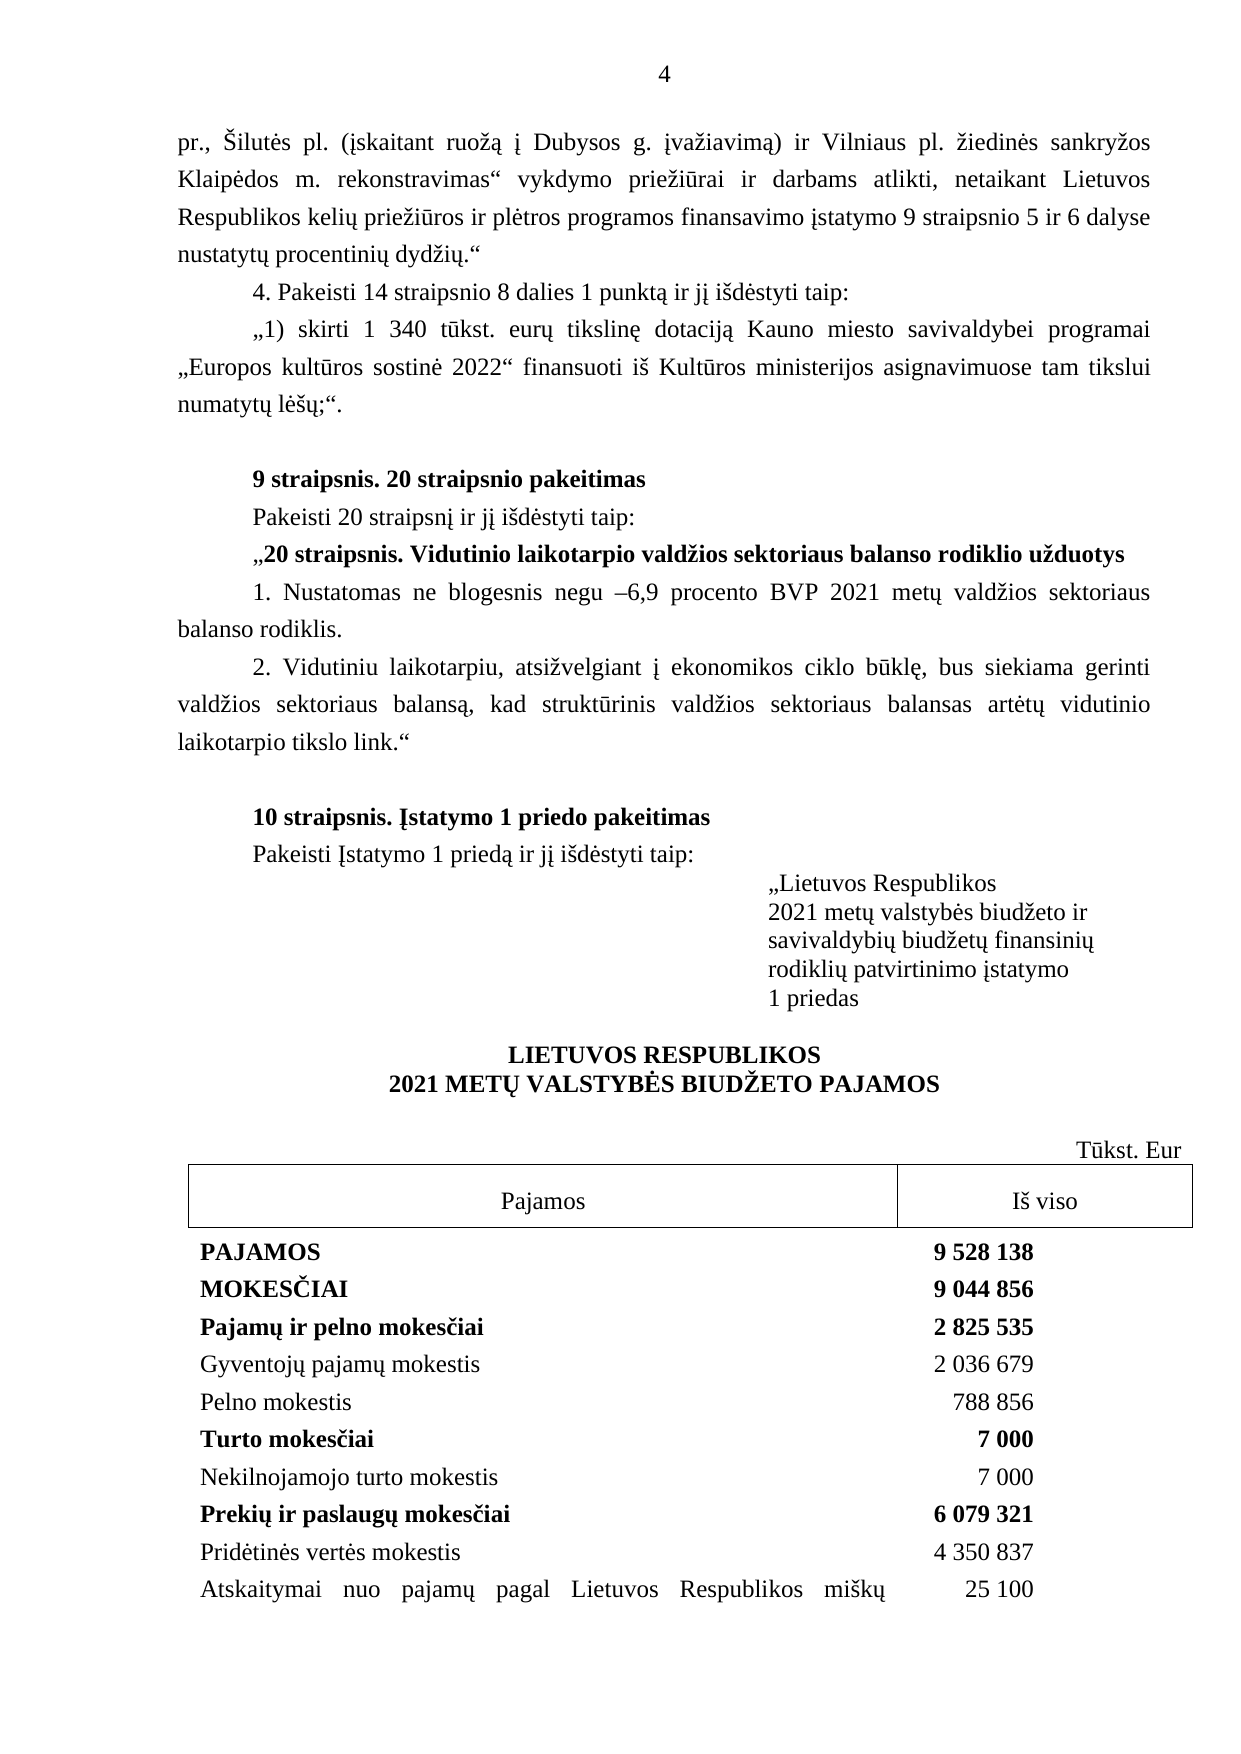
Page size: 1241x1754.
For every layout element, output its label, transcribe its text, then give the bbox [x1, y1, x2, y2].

table_cell 7 000 [897, 1415, 1045, 1453]
text 4. Pakeisti 14 straipsnio 8 dalies 1 punktą ir jį išdėstyti taip: [177, 268, 1152, 306]
text 1 priedas [768, 983, 1152, 1012]
text 1. Nustatomas ne blogesnis negu –6,9 procento BVP 2021 metų valdžios sektoriaus balanso rodiklis. [177, 568, 1152, 643]
text rodiklių patvirtinimo įstatymo [768, 954, 1152, 983]
table_cell Prekių ir paslaugų mokesčiai [189, 1490, 897, 1528]
table_cell 9 044 856 [897, 1265, 1045, 1303]
table_cell [1045, 1528, 1192, 1565]
text „20 straipsnis. Vidutinio laikotarpio valdžios sektoriaus balanso rodiklio užduotys [177, 531, 1152, 568]
table_cell Nekilnojamojo turto mokestis [189, 1453, 897, 1490]
table_cell Iš viso [898, 1165, 1192, 1227]
text „Lietuvos Respublikos [768, 868, 1152, 897]
table_cell [1045, 1415, 1192, 1453]
text 2021 metų valstybės biudžeto ir [768, 897, 1152, 926]
table_cell 9 528 138 [897, 1228, 1045, 1265]
text Pakeisti 20 straipsnį ir jį išdėstyti taip: [177, 493, 1152, 531]
text Pakeisti Įstatymo 1 priedą ir jį išdėstyti taip: [177, 831, 1152, 868]
table_cell 6 079 321 [897, 1490, 1045, 1528]
table_cell [1045, 1303, 1192, 1340]
text 2. Vidutiniu laikotarpiu, atsižvelgiant į ekonomikos ciklo būklę, bus siekiama gerinti valdžios sektoriaus balansą, kad struktūrinis valdžios sektoriaus balansas artėtų vidutinio laikotarpio tikslo link.“ [177, 643, 1152, 756]
table_cell 4 350 837 [897, 1528, 1045, 1565]
table_cell Pridėtinės vertės mokestis [189, 1528, 897, 1565]
table_cell [1045, 1265, 1192, 1303]
table_cell [1045, 1378, 1192, 1415]
table_cell 788 856 [897, 1378, 1045, 1415]
text savivaldybių biudžetų finansinių [768, 926, 1152, 954]
text 9 straipsnis. 20 straipsnio pakeitimas [177, 456, 1152, 493]
table_cell [1045, 1565, 1192, 1626]
table_cell Pelno mokestis [189, 1378, 897, 1415]
table_cell 2 825 535 [897, 1303, 1045, 1340]
table_cell 7 000 [897, 1453, 1045, 1490]
table_cell Pajamos [189, 1165, 897, 1227]
table_header Tūkst. Eur [1045, 1127, 1192, 1164]
text „1) skirti 1 340 tūkst. eurų tikslinę dotaciją Kauno miesto savivaldybei programai „Europos kultūros sostinė 2022“ finansuoti iš Kultūros ministerijos asignavimuose tam tikslui numatytų lėšų;“. [177, 306, 1152, 418]
text 10 straipsnis. Įstatymo 1 priedo pakeitimas [177, 793, 1152, 831]
table_cell PAJAMOS [189, 1228, 897, 1265]
text LIETUVOS RESPUBLIKOS [177, 1041, 1152, 1069]
table_cell [1045, 1340, 1192, 1378]
table_cell [1045, 1228, 1192, 1265]
text pr., Šilutės pl. (įskaitant ruožą į Dubysos g. įvažiavimą) ir Vilniaus pl. žiedinės sankryžos Klaipėdos m. rekonstravimas“ vykdymo priežiūrai ir darbams atlikti, netaikant Lietuvos Respublikos kelių priežiūros ir plėtros programos finansavimo įstatymo 9 straipsnio 5 ir 6 dalyse nustatytų procentinių dydžių.“ [177, 118, 1152, 268]
text 2021 METŲ VALSTYBĖS BIUDŽETO PAJAMOS [177, 1069, 1152, 1098]
table_cell Turto mokesčiai [189, 1415, 897, 1453]
table_cell Gyventojų pajamų mokestis [189, 1340, 897, 1378]
table_header [189, 1127, 897, 1164]
table_cell [1045, 1490, 1192, 1528]
table_header [897, 1127, 1045, 1164]
table_cell 25 100 [897, 1565, 1045, 1626]
table_cell [1045, 1453, 1192, 1490]
table_cell Atskaitymai nuo pajamų pagal Lietuvos Respublikos miškų [189, 1565, 897, 1626]
table_cell Pajamų ir pelno mokesčiai [189, 1303, 897, 1340]
table_cell MOKESČIAI [189, 1265, 897, 1303]
table_cell 2 036 679 [897, 1340, 1045, 1378]
